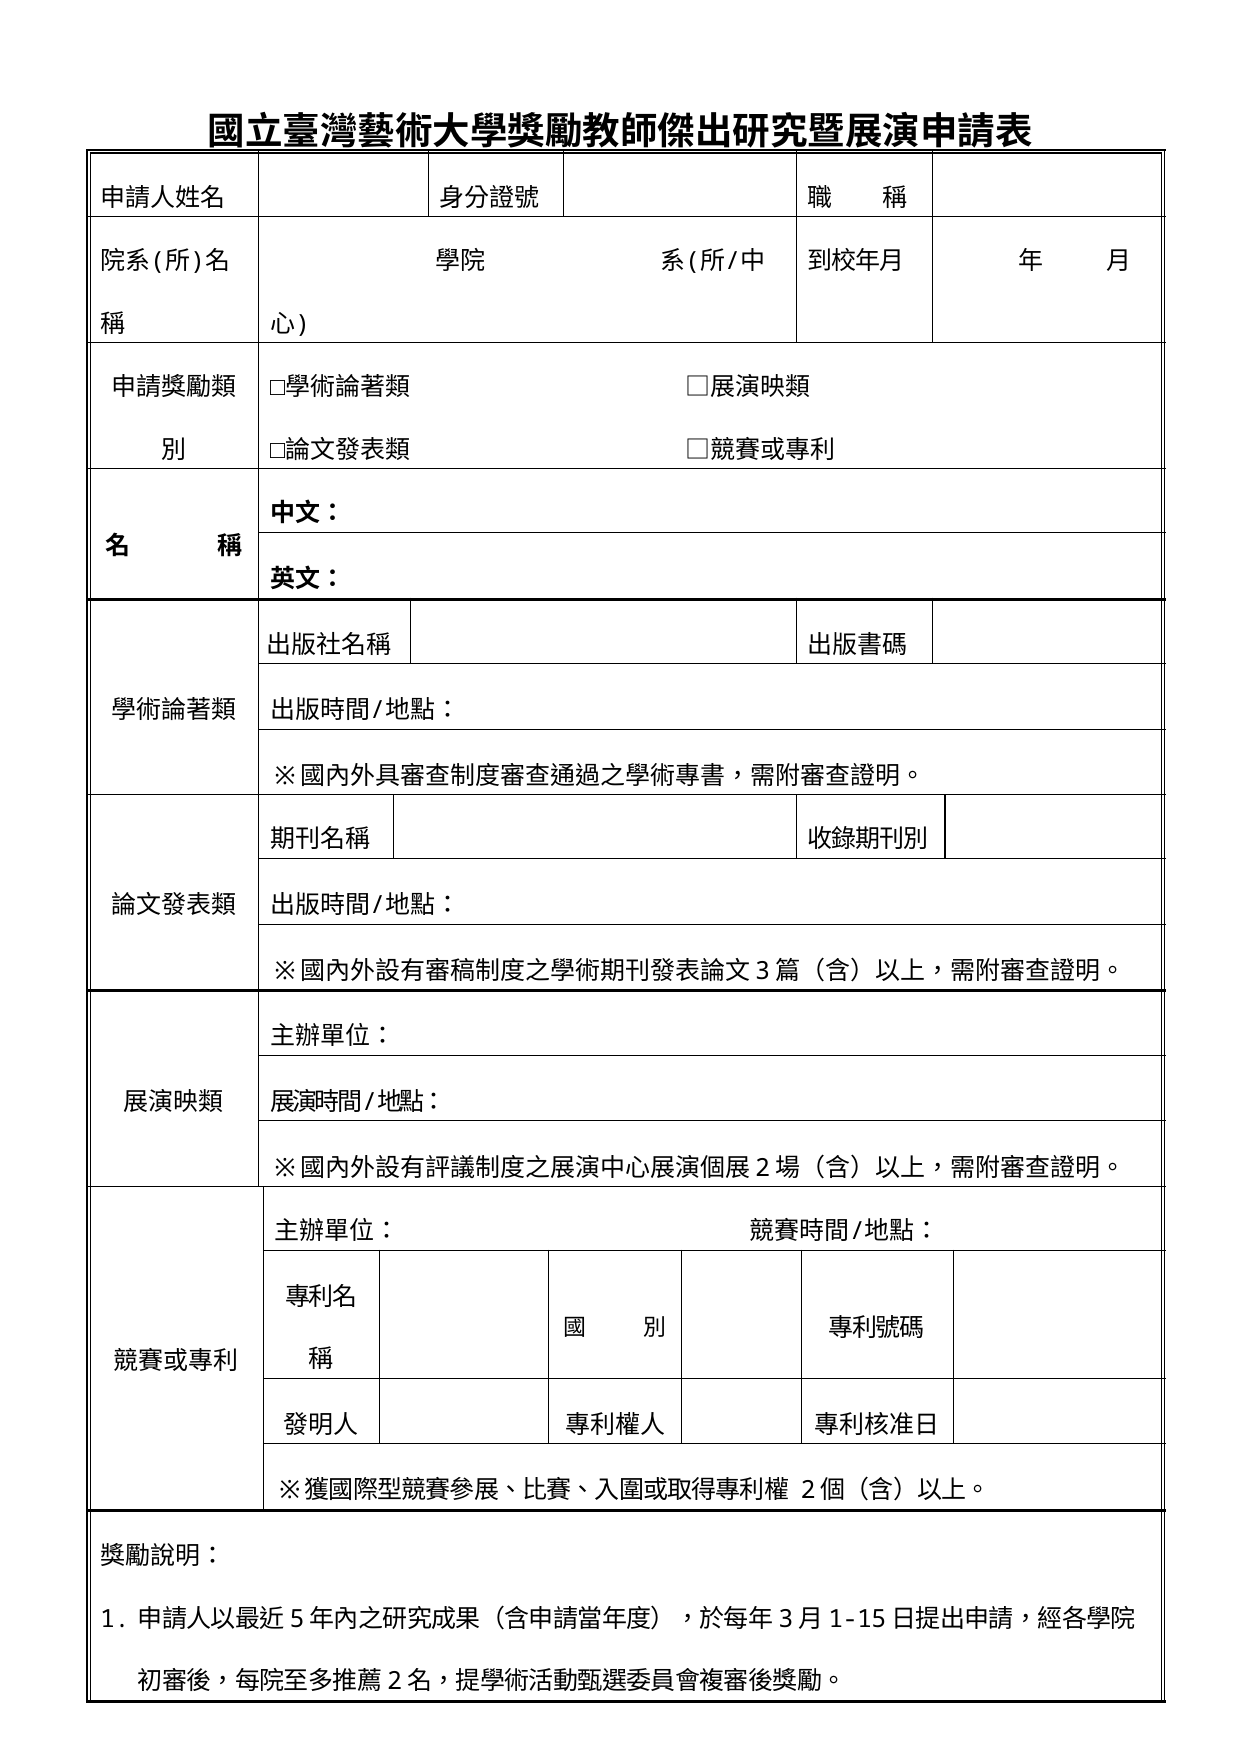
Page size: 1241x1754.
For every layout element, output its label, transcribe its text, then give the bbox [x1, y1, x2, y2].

table_header 申請人姓名 [91, 154, 258, 216]
table_header [259, 154, 428, 216]
table_cell 專利權人 [549, 1379, 681, 1443]
table_cell 國 別 [549, 1251, 681, 1378]
table_cell 展演時間/地點： [259, 1056, 1161, 1120]
table_header [564, 154, 796, 216]
table_cell 申請獎勵類別 [91, 343, 258, 468]
table_cell 收錄期刊別 [797, 795, 944, 858]
table_cell □學術論著類 □展演映類 □論文發表類 □競賽或專利 [259, 343, 1161, 468]
table_cell [682, 1379, 801, 1443]
table_cell ※國內外具審查制度審查通過之學術專書，需附審查證明。 [259, 730, 1161, 794]
table_header 職 稱 [797, 154, 932, 216]
table_cell 出版時間/地點： [259, 859, 1161, 923]
table_cell [394, 795, 796, 858]
table_cell 專利核准日 [802, 1379, 953, 1443]
table_cell 英文： [259, 533, 1161, 597]
table_cell 學術論著類 [91, 601, 258, 794]
table_cell [380, 1379, 548, 1443]
table_cell 專利號碼 [802, 1251, 953, 1378]
table_cell 主辦單位： [259, 992, 1161, 1055]
table_cell [946, 795, 1161, 858]
table_cell 名 稱 [91, 469, 258, 597]
table_cell 出版時間/地點： [259, 664, 1161, 729]
table_cell 主辦單位： 競賽時間/地點： [264, 1187, 1161, 1249]
table_cell [954, 1251, 1161, 1378]
table_cell ※獲國際型競賽參展、比賽、入圍或取得專利權 2個（含）以上。 [264, 1444, 1161, 1509]
table_cell 出版社名稱 [259, 601, 410, 663]
table_cell 獎勵說明： 申請人以最近5年內之研究成果（含申請當年度），於每年3月1-15日提出申請，經各學院初審後，每院至多推薦2名，提學術活動甄選委員會複審後獎勵。 請提供相關佐證資料以供審查，例如期刊之國際學術地位、出版社資料、審查證明、受邀展演得獎 證明、專利證明等相關文件。 3. 獲獎教師於受獎後，已申請之研究展演成果不得再申請本項獎勵。 4. 獲獎教師於受獎後，未繼續於本校服務滿1年者，取消其獎勵，追回獎勵金。 [91, 1512, 1161, 1699]
table_cell [411, 601, 796, 663]
table_header [933, 154, 1161, 216]
table_cell 期刊名稱 [259, 795, 393, 858]
table_cell 中文： [259, 469, 1161, 532]
table_header 身分證號 [429, 154, 563, 216]
table_cell 院系(所)名稱 [91, 217, 258, 342]
table_cell 專利名稱 [264, 1251, 379, 1378]
table_cell 發明人 [264, 1379, 379, 1443]
table_cell 出版書碼 [797, 601, 932, 663]
subtitle 國立臺灣藝術大學獎勵教師傑出研究暨展演申請表 [89, 87, 1152, 149]
table_cell 競賽或專利 [91, 1187, 263, 1509]
table_cell 展演映類 [91, 992, 258, 1186]
table_cell [933, 601, 1161, 663]
table_cell [682, 1251, 801, 1378]
table_cell 學院 系(所/中心) [259, 217, 796, 342]
table_cell ※國內外設有審稿制度之學術期刊發表論文3篇（含）以上，需附審查證明。 [259, 925, 1161, 989]
table_cell [954, 1379, 1161, 1443]
table_cell [380, 1251, 548, 1378]
table_cell ※國內外設有評議制度之展演中心展演個展2場（含）以上，需附審查證明。 [259, 1121, 1161, 1186]
table_cell 年 月 [933, 217, 1161, 342]
table_cell 論文發表類 [91, 795, 258, 989]
table_cell 到校年月 [797, 217, 932, 342]
